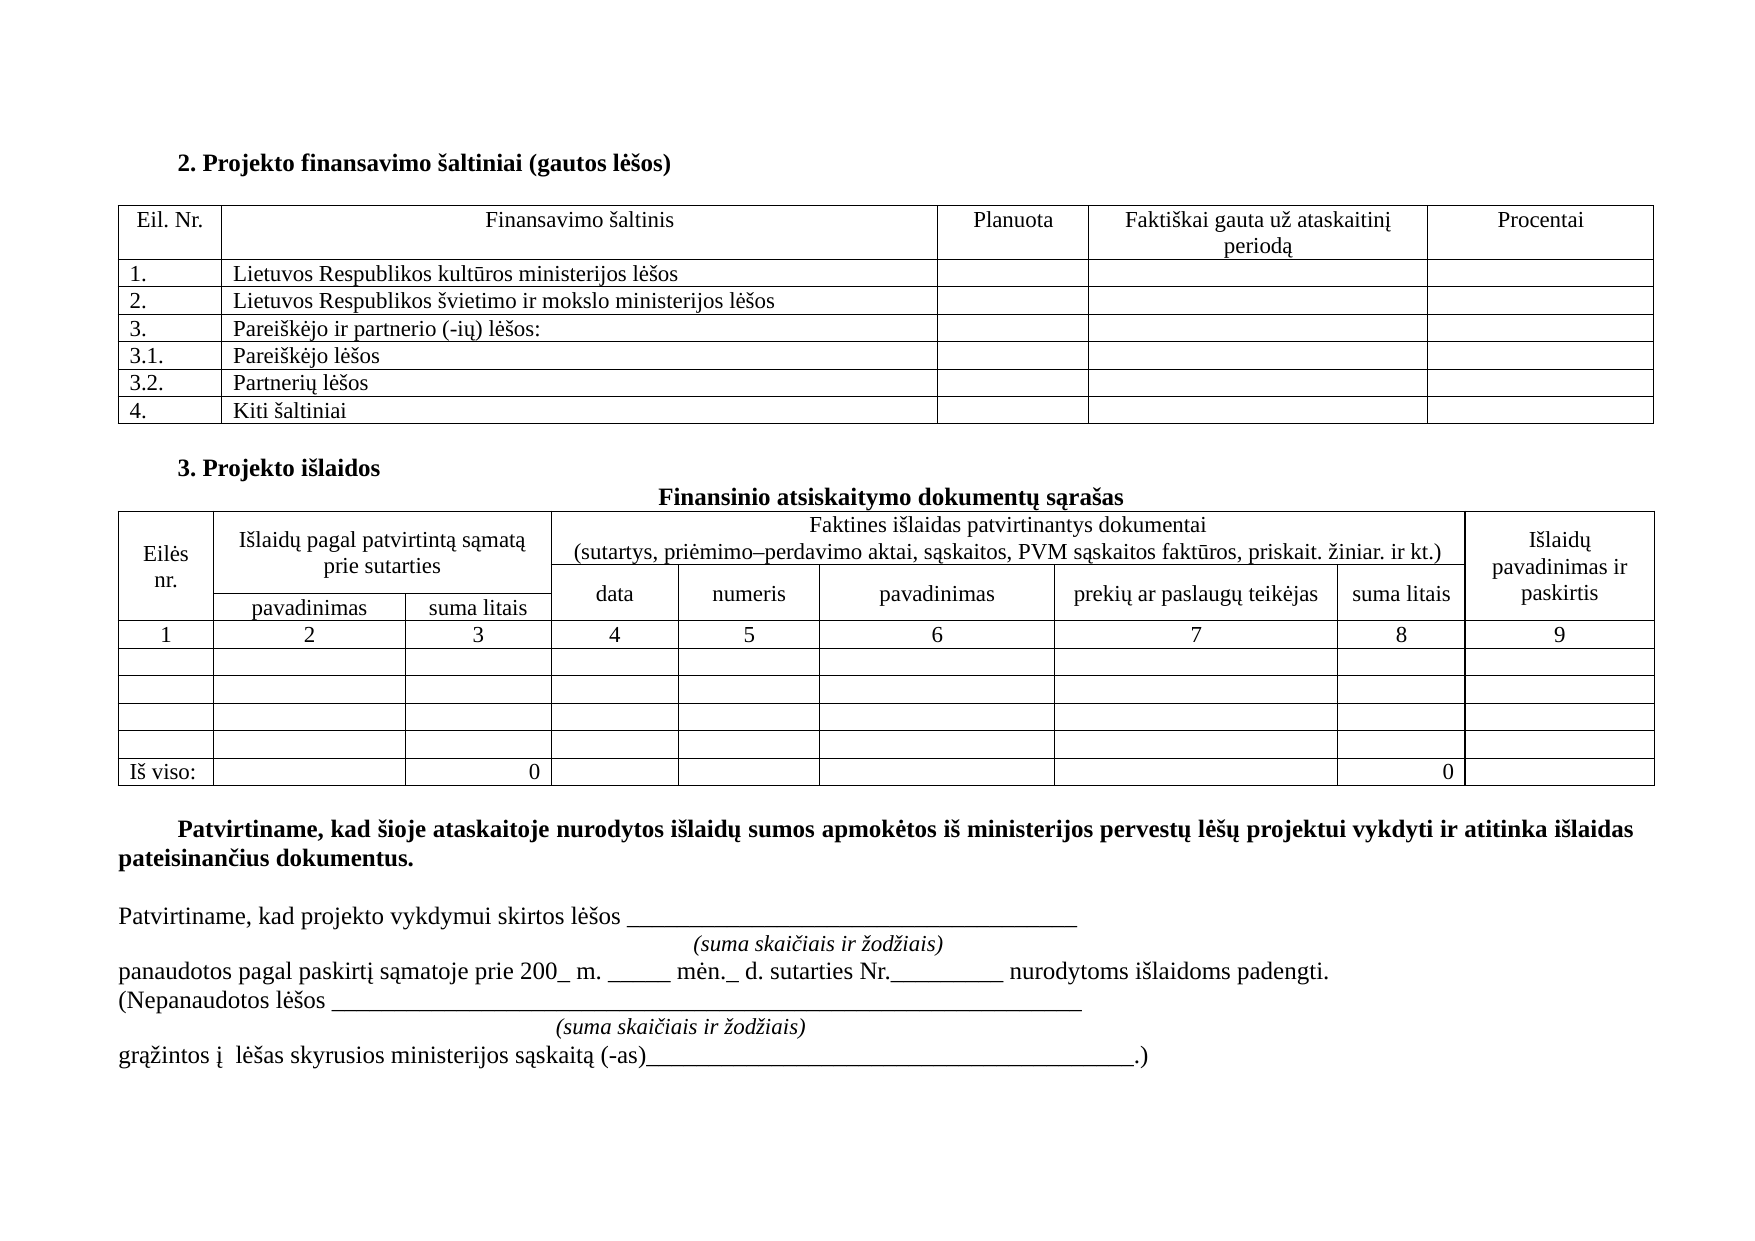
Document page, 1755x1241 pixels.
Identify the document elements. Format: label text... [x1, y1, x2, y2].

table_cell 7 [1055, 621, 1337, 648]
table_cell [406, 649, 551, 675]
table_cell [1089, 370, 1427, 396]
table_cell [679, 676, 819, 703]
table_cell [1055, 731, 1337, 757]
table_cell [820, 759, 1054, 785]
table_header Faktiškai gauta už ataskaitinį periodą [1089, 206, 1427, 259]
table_cell [938, 315, 1088, 341]
table_cell [214, 649, 405, 675]
table_cell [1466, 731, 1654, 757]
table_cell [1055, 676, 1337, 703]
table_cell [938, 370, 1088, 396]
table_cell [1338, 731, 1464, 757]
table_cell suma litais [1338, 565, 1464, 620]
table_cell [1055, 759, 1337, 785]
table_cell 1. [119, 260, 221, 286]
table_cell [938, 342, 1088, 368]
table_cell [119, 649, 213, 675]
table_cell suma litais [406, 594, 551, 620]
text (Nepanaudotos lėšos ____________________________________________________________ [118, 985, 1585, 1013]
table_cell [214, 731, 405, 757]
table_cell [214, 676, 405, 703]
table_cell data [552, 565, 678, 620]
table_cell Lietuvos Respublikos kultūros ministerijos lėšos [222, 260, 937, 286]
table_header Finansavimo šaltinis [222, 206, 937, 259]
table_cell pavadinimas [820, 565, 1054, 620]
table_cell [1428, 260, 1653, 286]
table_cell [1089, 260, 1427, 286]
table_cell numeris [679, 565, 819, 620]
table_cell [1428, 342, 1653, 368]
table_cell [119, 731, 213, 757]
table_cell [1089, 315, 1427, 341]
table_cell Partnerių lėšos [222, 370, 937, 396]
text Finansinio atsiskaitymo dokumentų sąrašas [523, 482, 1636, 511]
table_cell 6 [820, 621, 1054, 648]
table_cell 8 [1338, 621, 1464, 648]
table_cell 5 [679, 621, 819, 648]
table_cell Lietuvos Respublikos švietimo ir mokslo ministerijos lėšos [222, 287, 937, 314]
table_cell 2 [214, 621, 405, 648]
text (suma skaičiais ir žodžiais) [693, 929, 1636, 956]
text 3. Projekto išlaidos [118, 453, 1636, 482]
table_cell [1428, 397, 1653, 423]
table_cell [938, 397, 1088, 423]
table_cell [1466, 704, 1654, 730]
table_cell [214, 759, 405, 785]
table_cell [1055, 649, 1337, 675]
table_header Faktines išlaidas patvirtinantys dokumentai (sutartys, priėmimo–perdavimo aktai, sąskaitos, PVM sąskaitos faktūros, priskait. žiniar. ir kt.) [552, 512, 1464, 564]
text grąžintos į lėšas skyrusios ministerijos sąskaitą (-as)_______________________________________.) [118, 1040, 1585, 1068]
table_cell Pareiškėjo ir partnerio (-ių) lėšos: [222, 315, 937, 341]
table_cell Kiti šaltiniai [222, 397, 937, 423]
table_cell [820, 649, 1054, 675]
table_cell [1089, 287, 1427, 314]
table_cell [938, 260, 1088, 286]
table_cell 4 [552, 621, 678, 648]
table_cell 3.2. [119, 370, 221, 396]
table_cell [820, 731, 1054, 757]
table_cell [1089, 397, 1427, 423]
text 2. Projekto finansavimo šaltiniai (gautos lėšos) [118, 148, 1636, 176]
table_cell 1 [119, 621, 213, 648]
table_cell 4. [119, 397, 221, 423]
table_cell [820, 704, 1054, 730]
table_cell [119, 676, 213, 703]
table_cell [1428, 287, 1653, 314]
table_header Procentai [1428, 206, 1653, 259]
table_cell [1089, 342, 1427, 368]
table_header Išlaidų pavadinimas ir paskirtis [1466, 512, 1654, 620]
table_cell [1338, 704, 1464, 730]
table_cell 9 [1466, 621, 1654, 648]
table_cell 3.1. [119, 342, 221, 368]
table_cell [1428, 315, 1653, 341]
table_cell prekių ar paslaugų teikėjas [1055, 565, 1337, 620]
table_cell [1338, 649, 1464, 675]
table_cell [552, 731, 678, 757]
table_cell pavadinimas [214, 594, 405, 620]
table_cell 3. [119, 315, 221, 341]
table_cell [552, 759, 678, 785]
text Patvirtiname, kad šioje ataskaitoje nurodytos išlaidų sumos apmokėtos iš ministerijos pervestų lėšų projektui vykdyti ir atitinka išlaidas pateisinančius dokumentus. [118, 814, 1636, 872]
table_cell [552, 649, 678, 675]
table_cell [1338, 676, 1464, 703]
table_header Planuota [938, 206, 1088, 259]
table_cell [119, 704, 213, 730]
table_cell 0 [406, 759, 551, 785]
table_cell [406, 676, 551, 703]
text panaudotos pagal paskirtį sąmatoje prie 200_ m. _____ mėn._ d. sutarties Nr._________ nurodytoms išlaidoms padengti. [118, 956, 1585, 985]
table_cell 0 [1338, 759, 1464, 785]
table_cell [679, 759, 819, 785]
table_cell 3 [406, 621, 551, 648]
table_cell [1428, 370, 1653, 396]
table_cell [1055, 704, 1337, 730]
table_cell [679, 731, 819, 757]
table_cell [406, 731, 551, 757]
table_cell [214, 704, 405, 730]
table_header Išlaidų pagal patvirtintą sąmatą prie sutarties [214, 512, 551, 593]
table_cell [1466, 676, 1654, 703]
table_cell Iš viso: [119, 759, 213, 785]
table_cell [1466, 649, 1654, 675]
text Patvirtiname, kad projekto vykdymui skirtos lėšos ____________________________________ [118, 901, 1585, 929]
table_cell [552, 704, 678, 730]
text (suma skaičiais ir žodžiais) [556, 1013, 1636, 1040]
table_cell [552, 676, 678, 703]
table_cell 2. [119, 287, 221, 314]
table_cell [1466, 759, 1654, 785]
table_cell [679, 704, 819, 730]
table_cell [820, 676, 1054, 703]
table_cell [679, 649, 819, 675]
table_header Eilės nr. [119, 512, 213, 620]
table_cell [938, 287, 1088, 314]
table_header Eil. Nr. [119, 206, 221, 259]
table_cell [406, 704, 551, 730]
table_cell Pareiškėjo lėšos [222, 342, 937, 368]
